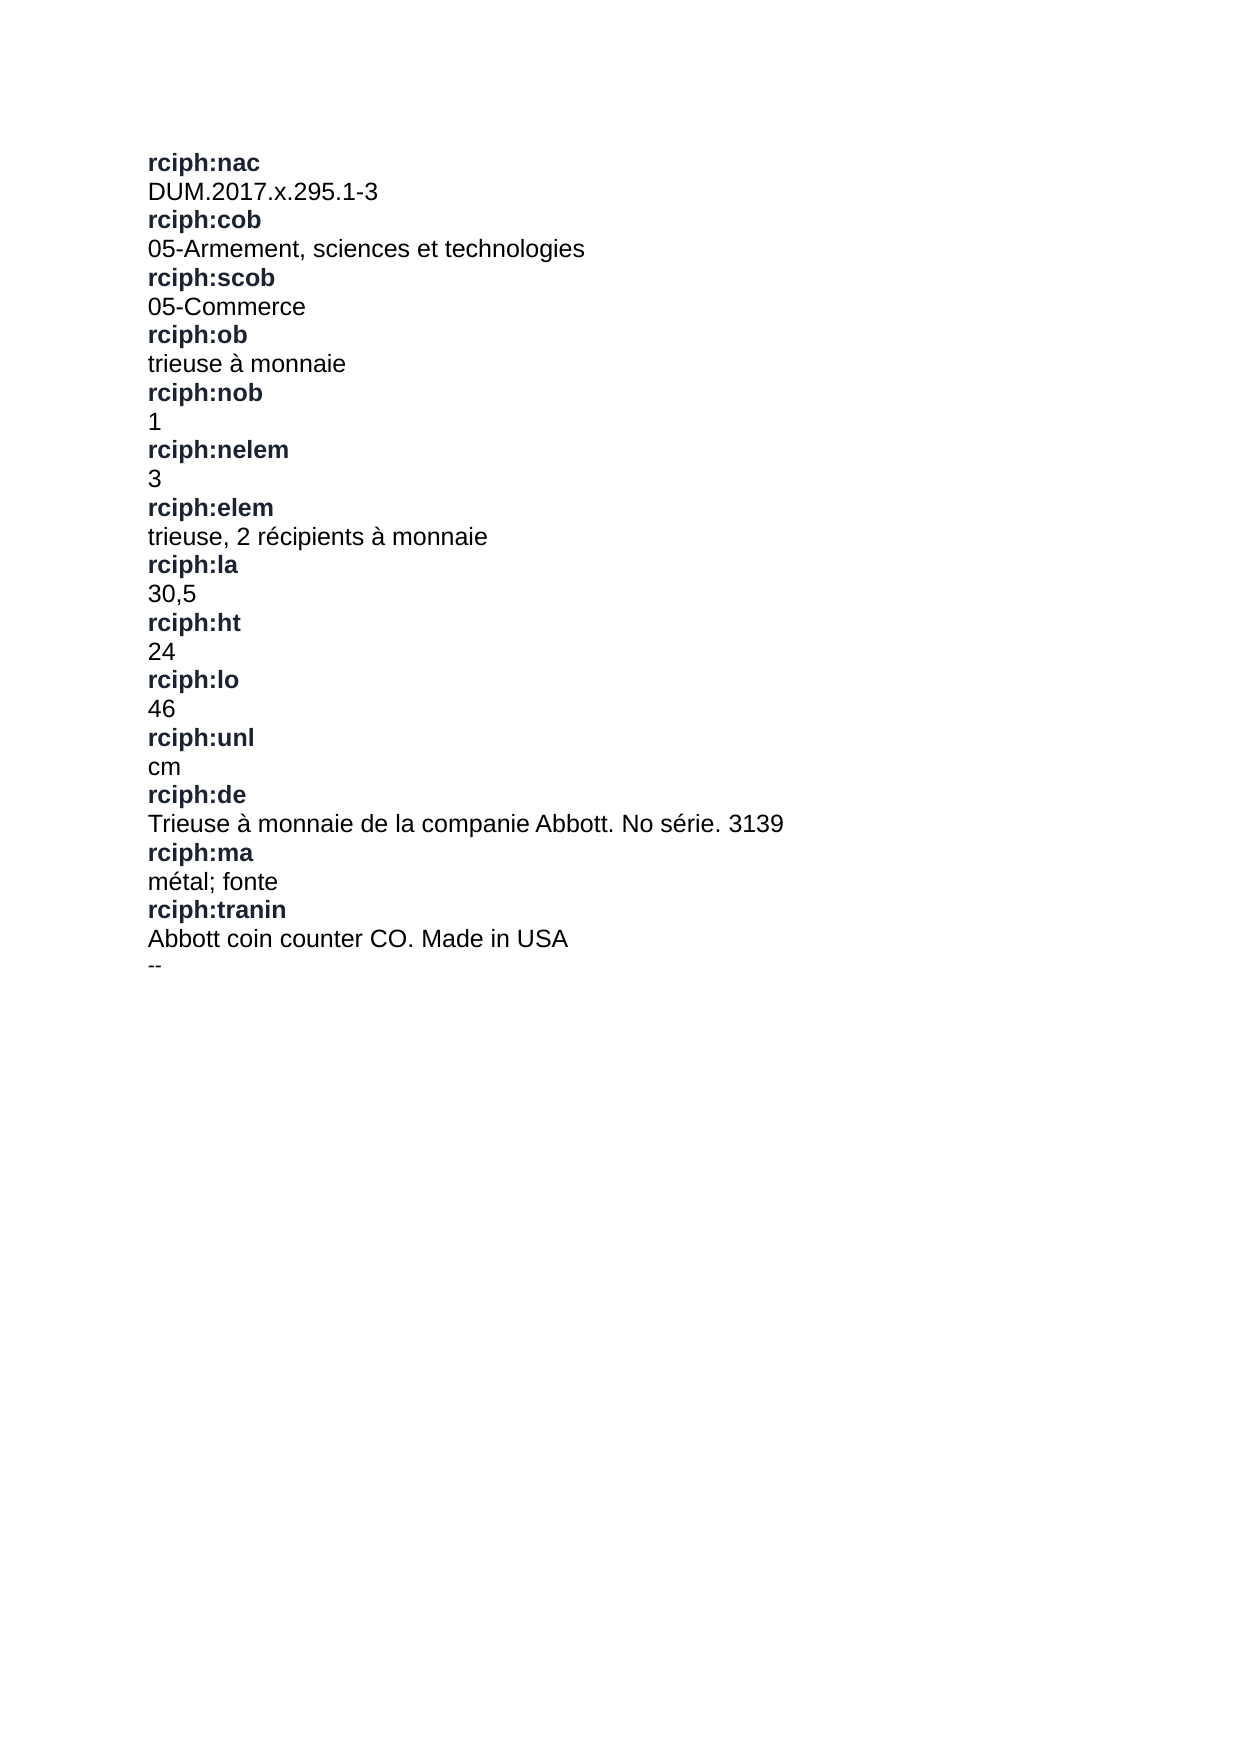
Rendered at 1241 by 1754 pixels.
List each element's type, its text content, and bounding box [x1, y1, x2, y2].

text DUM.2017.x.295.1-3 [148, 176, 1092, 205]
text 1 [148, 406, 1092, 435]
text 3 [148, 464, 1092, 493]
text rciph:la [148, 550, 1092, 579]
text rciph:ht [148, 608, 1092, 636]
text rciph:nelem [148, 435, 1092, 464]
text 05-Armement, sciences et technologies [148, 234, 1092, 263]
text rciph:nob [148, 378, 1092, 406]
text rciph:elem [148, 493, 1092, 521]
text rciph:cob [148, 205, 1092, 234]
text rciph:de [148, 780, 1092, 809]
text Abbott coin counter CO. Made in USA [148, 924, 1092, 953]
text 46 [148, 694, 1092, 723]
text rciph:ma [148, 838, 1092, 866]
text rciph:lo [148, 665, 1092, 694]
text 30,5 [148, 579, 1092, 608]
text rciph:scob [148, 263, 1092, 291]
text trieuse à monnaie [148, 349, 1092, 378]
text rciph:tranin [148, 895, 1092, 924]
text 05-Commerce [148, 291, 1092, 320]
text cm [148, 751, 1092, 780]
text rciph:nac [148, 148, 1092, 176]
text métal; fonte [148, 866, 1092, 895]
text -- [148, 953, 1092, 977]
text Trieuse à monnaie de la companie Abbott. No série. 3139 [148, 809, 1092, 838]
text rciph:ob [148, 320, 1092, 349]
text rciph:unl [148, 723, 1092, 751]
text trieuse, 2 récipients à monnaie [148, 521, 1092, 550]
text 24 [148, 636, 1092, 665]
